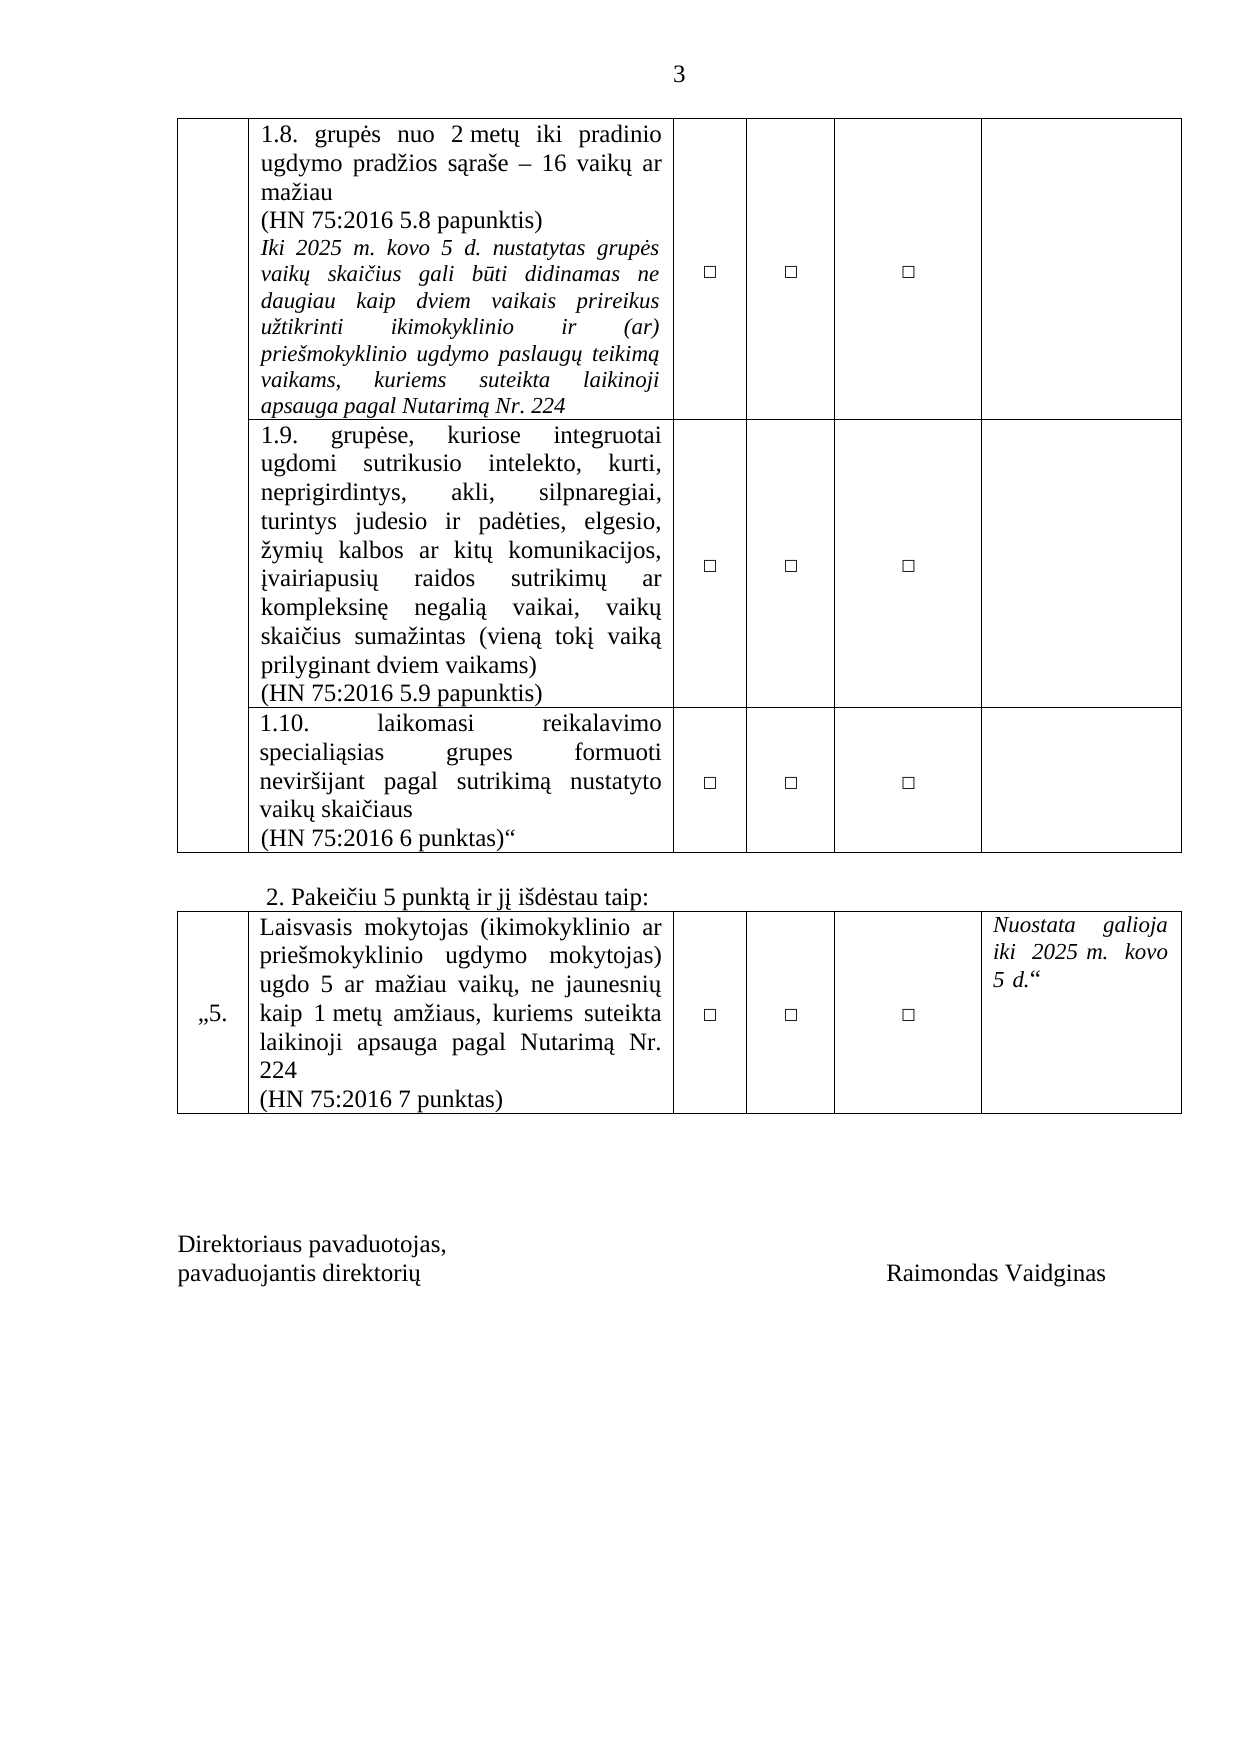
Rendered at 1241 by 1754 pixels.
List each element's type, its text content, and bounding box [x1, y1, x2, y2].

table_cell ☐ [747, 708, 834, 852]
table_cell 1.10. laikomasi reikalavimo specialiąsias grupes formuoti neviršijant pagal sutrikimą nustatyto vaikų skaičiaus (HN 75:2016 6 punktas)“ [249, 708, 673, 852]
text 2. Pakeičiu 5 punktą ir jį išdėstau taip: [177, 882, 1181, 911]
table_header Laisvasis mokytojas (ikimokyklinio ar priešmokyklinio ugdymo mokytojas) ugdo 5 ar mažiau vaikų, ne jaunesnių kaip 1 metų amžiaus, kuriems suteikta laikinoji apsauga pagal Nutarimą Nr. 224 (HN 75:2016 7 punktas) [249, 912, 673, 1113]
table_cell [982, 420, 1181, 707]
table_header „5. [178, 912, 248, 1113]
table_cell ☐ [747, 119, 834, 419]
table_cell ☐ [835, 708, 981, 852]
table_cell 1.8. grupės nuo 2 metų iki pradinio ugdymo pradžios sąraše – 16 vaikų ar mažiau (HN 75:2016 5.8 papunktis) Iki 2025 m. kovo 5 d. nustatytas grupės vaikų skaičius gali būti didinamas ne daugiau kaip dviem vaikais prireikus užtikrinti ikimokyklinio ir (ar) priešmokyklinio ugdymo paslaugų teikimą vaikams, kuriems suteikta laikinoji apsauga pagal Nutarimą Nr. 224 [249, 119, 673, 419]
table_cell ☐ [835, 420, 981, 707]
table_header [178, 119, 248, 852]
table_cell [982, 708, 1181, 852]
table_cell ☐ [674, 119, 746, 419]
table_cell [982, 119, 1181, 419]
text Direktoriaus pavaduotojas, [177, 1229, 1181, 1258]
table_cell ☐ [835, 119, 981, 419]
table_cell ☐ [674, 708, 746, 852]
table_header ☐ [747, 912, 834, 1113]
text pavaduojantis direktorių Raimondas Vaidginas [177, 1258, 1181, 1286]
table_cell ☐ [674, 420, 746, 707]
table_header Nuostata galioja iki 2025 m. kovo 5 d.“ [982, 912, 1181, 1113]
table_cell ☐ [747, 420, 834, 707]
table_header ☐ [674, 912, 746, 1113]
table_cell 1.9. grupėse, kuriose integruotai ugdomi sutrikusio intelekto, kurti, neprigirdintys, akli, silpnaregiai, turintys judesio ir padėties, elgesio, žymių kalbos ar kitų komunikacijos, įvairiapusių raidos sutrikimų ar kompleksinę negalią vaikai, vaikų skaičius sumažintas (vieną tokį vaiką prilyginant dviem vaikams) (HN 75:2016 5.9 papunktis) [249, 420, 673, 707]
table_header ☐ [835, 912, 981, 1113]
